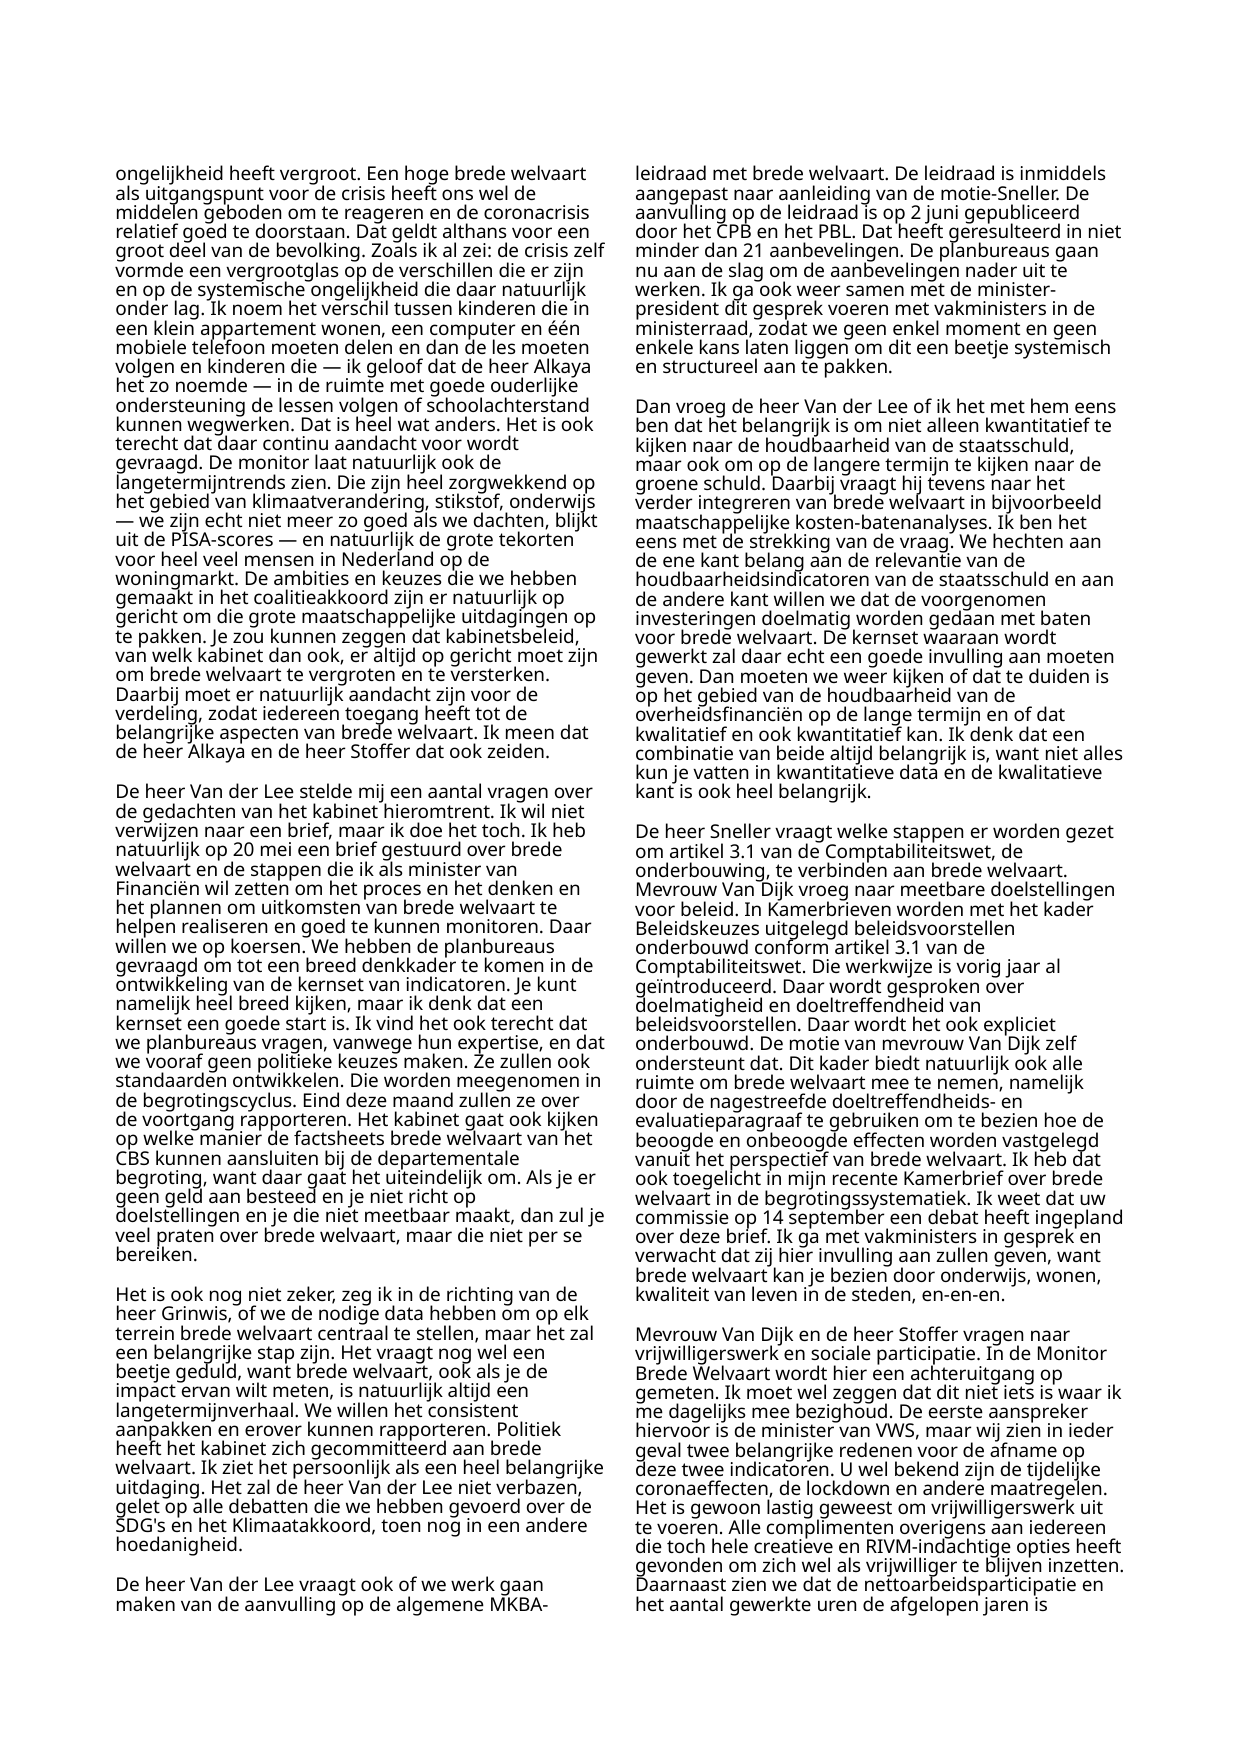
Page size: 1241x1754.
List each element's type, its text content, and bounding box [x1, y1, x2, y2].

text Mevrouw Van Dijk en de heer Stoffer vragen naar vrijwilligerswerk en sociale participatie. In de Monitor Brede Welvaart wordt hier een achteruitgang op gemeten. Ik moet wel zeggen dat dit niet iets is waar ik me dagelijks mee bezighoud. De eerste aanspreker hiervoor is de minister van VWS, maar wij zien in ieder geval twee belangrijke redenen voor de afname op deze twee indicatoren. U wel bekend zijn de tijdelijke coronaeffecten, de lockdown en andere maatregelen. Het is gewoon lastig geweest om vrijwilligerswerk uit te voeren. Alle complimenten overigens aan iedereen die toch hele creatieve en RIVM-indachtige opties heeft gevonden om zich wel als vrijwilliger te blijven inzetten. Daarnaast zien we dat de nettoarbeidsparticipatie en het aantal gewerkte uren de afgelopen jaren is [635, 1326, 1125, 1615]
text De heer Van der Lee stelde mij een aantal vragen over de gedachten van het kabinet hieromtrent. Ik wil niet verwijzen naar een brief, maar ik doe het toch. Ik heb natuurlijk op 20 mei een brief gestuurd over brede welvaart en de stappen die ik als minister van Financiën wil zetten om het proces en het denken en het plannen om uitkomsten van brede welvaart te helpen realiseren en goed te kunnen monitoren. Daar willen we op koersen. We hebben de planbureaus gevraagd om tot een breed denkkader te komen in de ontwikkeling van de kernset van indicatoren. Je kunt namelijk heel breed kijken, maar ik denk dat een kernset een goede start is. Ik vind het ook terecht dat we planbureaus vragen, vanwege hun expertise, en dat we vooraf geen politieke keuzes maken. Ze zullen ook standaarden ontwikkelen. Die worden meegenomen in de begrotingscyclus. Eind deze maand zullen ze over de voortgang rapporteren. Het kabinet gaat ook kijken op welke manier de factsheets brede welvaart van het CBS kunnen aansluiten bij de departementale begroting, want daar gaat het uiteindelijk om. Als je er geen geld aan besteed en je niet richt op doelstellingen en je die niet meetbaar maakt, dan zul je veel praten over brede welvaart, maar die niet per se bereiken. [115, 783, 605, 1265]
text Het is ook nog niet zeker, zeg ik in de richting van de heer Grinwis, of we de nodige data hebben om op elk terrein brede welvaart centraal te stellen, maar het zal een belangrijke stap zijn. Het vraagt nog wel een beetje geduld, want brede welvaart, ook als je de impact ervan wilt meten, is natuurlijk altijd een langetermijnverhaal. We willen het consistent aanpakken en erover kunnen rapporteren. Politiek heeft het kabinet zich gecommitteerd aan brede welvaart. Ik ziet het persoonlijk als een heel belangrijke uitdaging. Het zal de heer Van der Lee niet verbazen, gelet op alle debatten die we hebben gevoerd over de SDG's en het Klimaatakkoord, toen nog in een andere hoedanigheid. [115, 1286, 605, 1556]
text ongelijkheid heeft vergroot. Een hoge brede welvaart als uitgangspunt voor de crisis heeft ons wel de middelen geboden om te reageren en de coronacrisis relatief goed te doorstaan. Dat geldt althans voor een groot deel van de bevolking. Zoals ik al zei: de crisis zelf vormde een vergrootglas op de verschillen die er zijn en op de systemische ongelijkheid die daar natuurlijk onder lag. Ik noem het verschil tussen kinderen die in een klein appartement wonen, een computer en één mobiele telefoon moeten delen en dan de les moeten volgen en kinderen die — ik geloof dat de heer Alkaya het zo noemde — in de ruimte met goede ouderlijke ondersteuning de lessen volgen of schoolachterstand kunnen wegwerken. Dat is heel wat anders. Het is ook terecht dat daar continu aandacht voor wordt gevraagd. De monitor laat natuurlijk ook de langetermijntrends zien. Die zijn heel zorgwekkend op het gebied van klimaatverandering, stikstof, onderwijs — we zijn echt niet meer zo goed als we dachten, blijkt uit de PISA-scores — en natuurlijk de grote tekorten voor heel veel mensen in Nederland op de woningmarkt. De ambities en keuzes die we hebben gemaakt in het coalitieakkoord zijn er natuurlijk op gericht om die grote maatschappelijke uitdagingen op te pakken. Je zou kunnen zeggen dat kabinetsbeleid, van welk kabinet dan ook, er altijd op gericht moet zijn om brede welvaart te vergroten en te versterken. Daarbij moet er natuurlijk aandacht zijn voor de verdeling, zodat iedereen toegang heeft tot de belangrijke aspecten van brede welvaart. Ik meen dat de heer Alkaya en de heer Stoffer dat ook zeiden. [115, 165, 605, 763]
text De heer Van der Lee vraagt ook of we werk gaan maken van de aanvulling op de algemene MKBA- [115, 1576, 605, 1615]
text leidraad met brede welvaart. De leidraad is inmiddels aangepast naar aanleiding van de motie-Sneller. De aanvulling op de leidraad is op 2 juni gepubliceerd door het CPB en het PBL. Dat heeft geresulteerd in niet minder dan 21 aanbevelingen. De planbureaus gaan nu aan de slag om de aanbevelingen nader uit te werken. Ik ga ook weer samen met de minister-president dit gesprek voeren met vakministers in de ministerraad, zodat we geen enkel moment en geen enkele kans laten liggen om dit een beetje systemisch en structureel aan te pakken. [635, 165, 1125, 377]
text De heer Sneller vraagt welke stappen er worden gezet om artikel 3.1 van de Comptabiliteitswet, de onderbouwing, te verbinden aan brede welvaart. Mevrouw Van Dijk vroeg naar meetbare doelstellingen voor beleid. In Kamerbrieven worden met het kader Beleidskeuzes uitgelegd beleidsvoorstellen onderbouwd conform artikel 3.1 van de Comptabiliteitswet. Die werkwijze is vorig jaar al geïntroduceerd. Daar wordt gesproken over doelmatigheid en doeltreffendheid van beleidsvoorstellen. Daar wordt het ook expliciet onderbouwd. De motie van mevrouw Van Dijk zelf ondersteunt dat. Dit kader biedt natuurlijk ook alle ruimte om brede welvaart mee te nemen, namelijk door de nagestreefde doeltreffendheids- en evaluatieparagraaf te gebruiken om te bezien hoe de beoogde en onbeoogde effecten worden vastgelegd vanuit het perspectief van brede welvaart. Ik heb dat ook toegelicht in mijn recente Kamerbrief over brede welvaart in de begrotingssystematiek. Ik weet dat uw commissie op 14 september een debat heeft ingepland over deze brief. Ik ga met vakministers in gesprek en verwacht dat zij hier invulling aan zullen geven, want brede welvaart kan je bezien door onderwijs, wonen, kwaliteit van leven in de steden, en-en-en. [635, 823, 1125, 1305]
text Dan vroeg de heer Van der Lee of ik het met hem eens ben dat het belangrijk is om niet alleen kwantitatief te kijken naar de houdbaarheid van de staatsschuld, maar ook om op de langere termijn te kijken naar de groene schuld. Daarbij vraagt hij tevens naar het verder integreren van brede welvaart in bijvoorbeeld maatschappelijke kosten-batenanalyses. Ik ben het eens met de strekking van de vraag. We hechten aan de ene kant belang aan de relevantie van de houdbaarheidsindicatoren van de staatsschuld en aan de andere kant willen we dat de voorgenomen investeringen doelmatig worden gedaan met baten voor brede welvaart. De kernset waaraan wordt gewerkt zal daar echt een goede invulling aan moeten geven. Dan moeten we weer kijken of dat te duiden is op het gebied van de houdbaarheid van de overheidsfinanciën op de lange termijn en of dat kwalitatief en ook kwantitatief kan. Ik denk dat een combinatie van beide altijd belangrijk is, want niet alles kun je vatten in kwantitatieve data en de kwalitatieve kant is ook heel belangrijk. [635, 398, 1125, 803]
